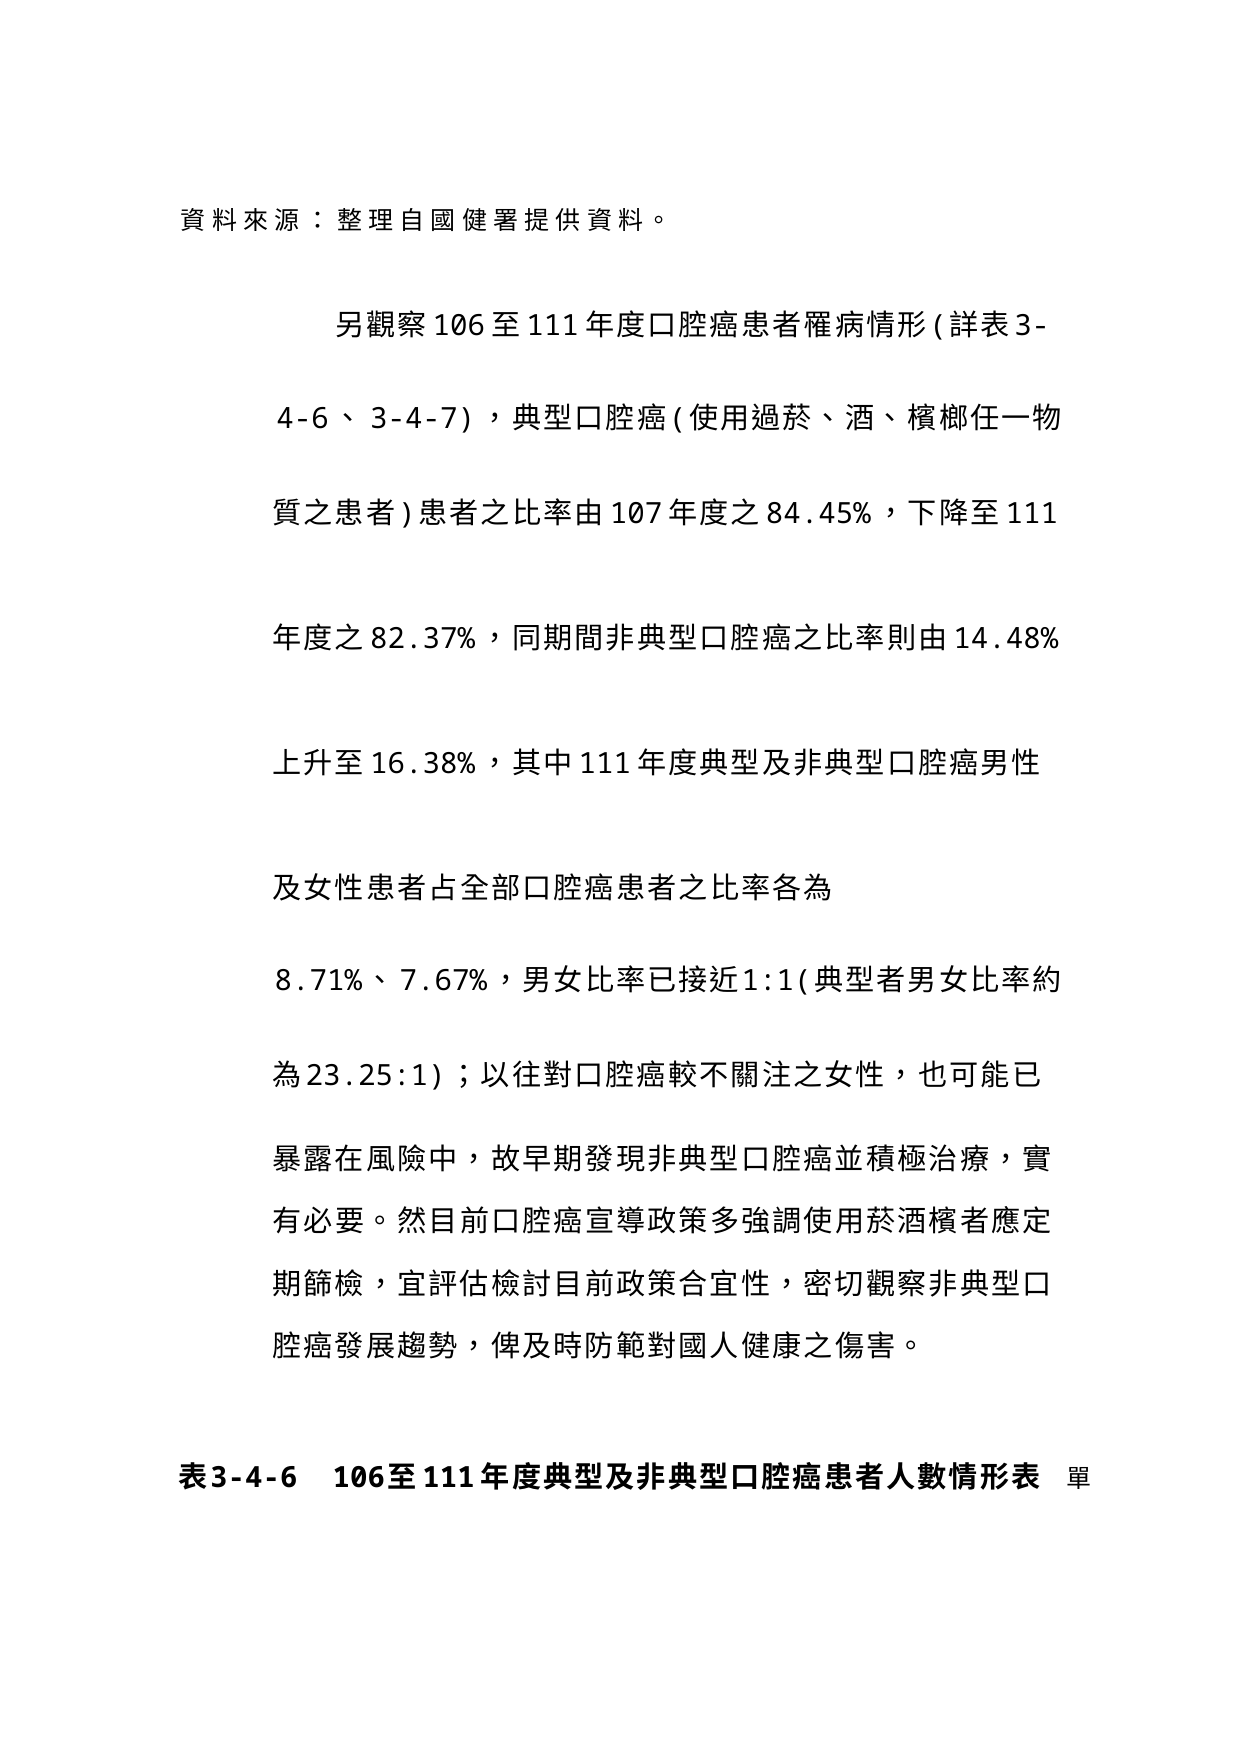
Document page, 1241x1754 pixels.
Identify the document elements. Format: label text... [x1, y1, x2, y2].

text 表3-4-6 106至111年度典型及非典型口腔癌患者人數情形表 單 [126, 1392, 1107, 1517]
text 資料來源：整理自國健署提供資料。 [154, 177, 1063, 240]
text 另觀察106至111年度口腔癌患者罹病情形(詳表3-4-6、3-4-7)，典型口腔癌(使用過菸、酒、檳榔任一物質之患者)患者之比率由107年度之84.45%，下降至111年度之82.37%，同期間非典型口腔癌之比率則由14.48%上升至16.38%，其中111年度典型及非典型口腔癌男性及女性患者占全部口腔癌患者之比率各為8.71%、7.67%，男女比率已接近1:1(典型者男女比率約為23.25:1)；以往對口腔癌較不關注之女性，也可能已暴露在風險中，故早期發現非典型口腔癌並積極治療，實有必要。然目前口腔癌宣導政策多強調使用菸酒檳者應定期篩檢，宜評估檢討目前政策合宜性，密切觀察非典型口腔癌發展趨勢，俾及時防範對國人健康之傷害。 [266, 240, 1063, 1365]
